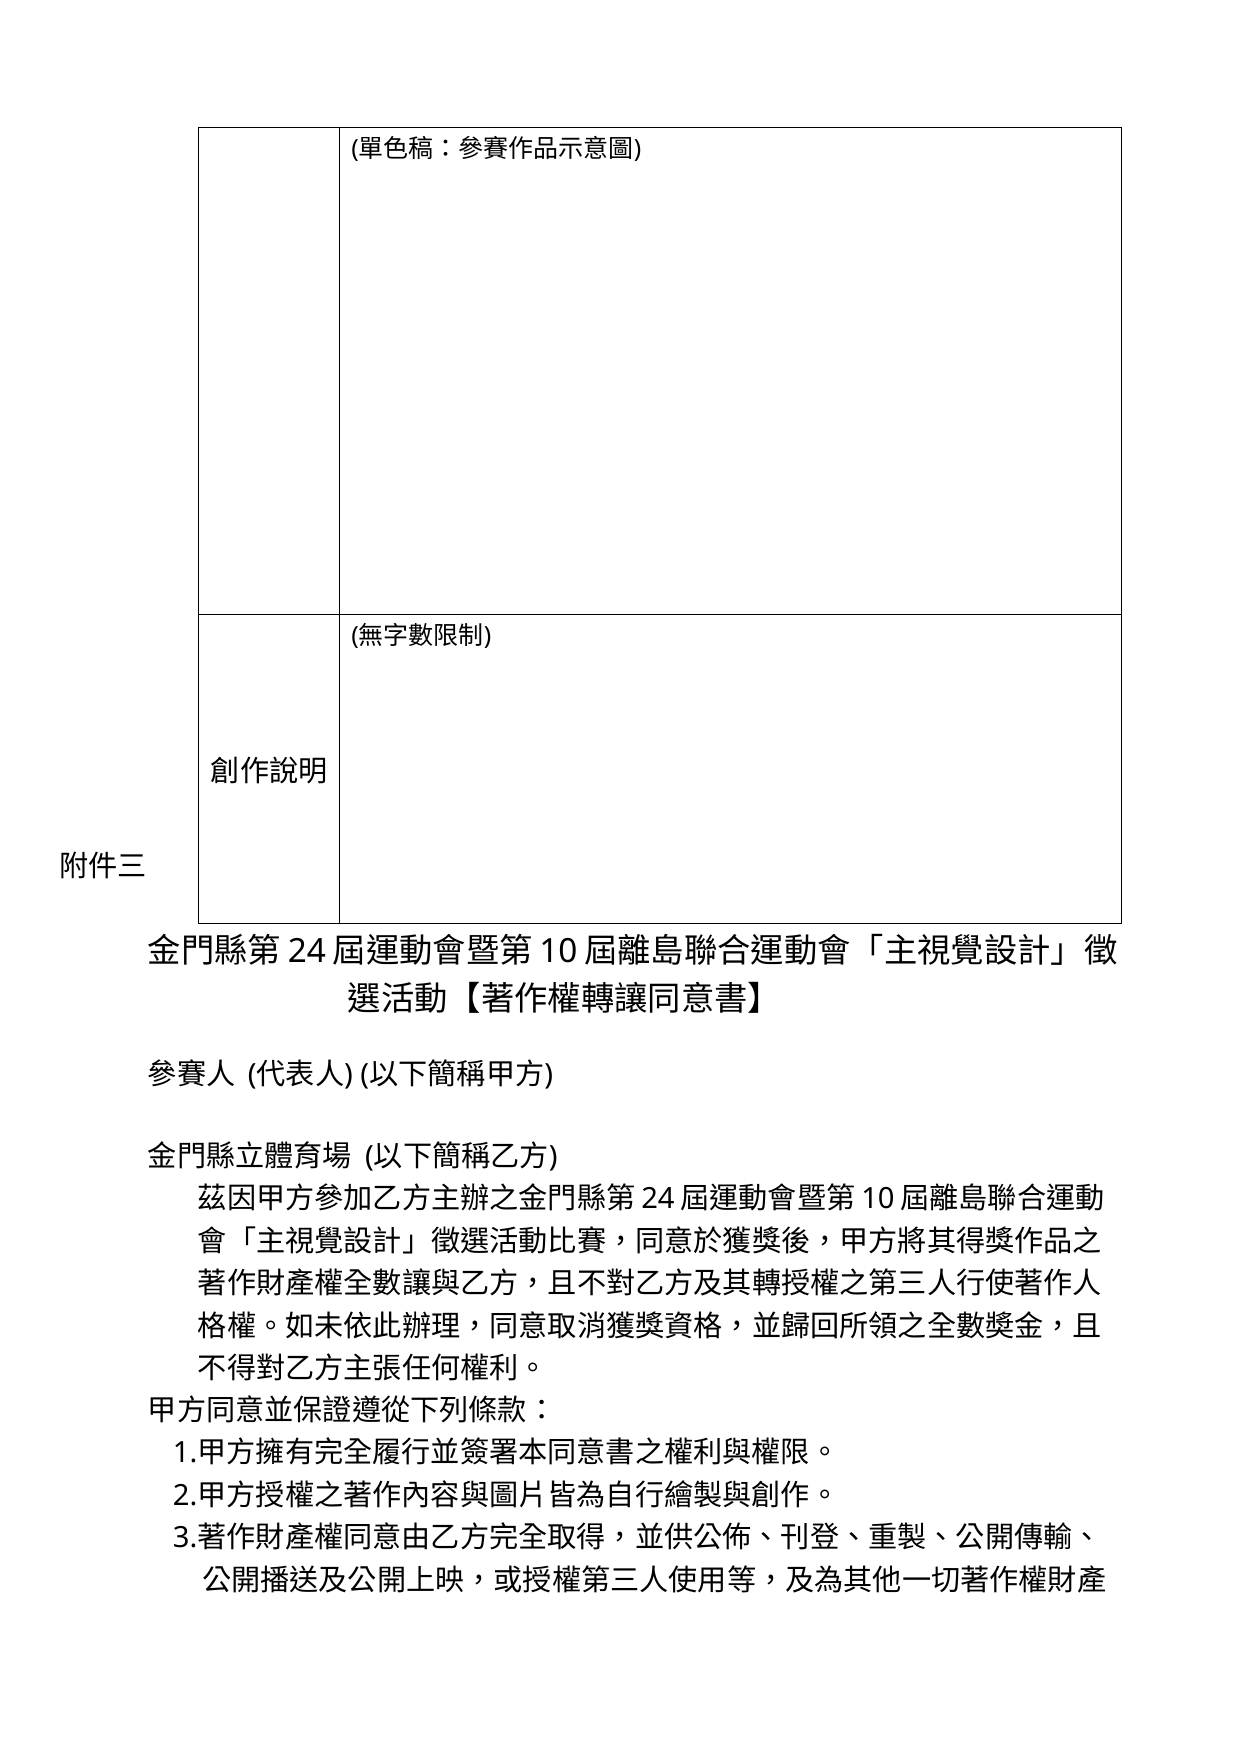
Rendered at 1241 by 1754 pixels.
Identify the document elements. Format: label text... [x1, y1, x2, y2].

table_cell (單色稿：參賽作品示意圖) [340, 128, 1121, 614]
table_cell 創作說明 [199, 615, 339, 922]
text 1.甲方擁有完全履行並簽署本同意書之權利與權限。 [173, 1429, 1122, 1471]
text 2.甲方授權之著作內容與圖片皆為自行繪製與創作。 [173, 1471, 1122, 1514]
text 金門縣立體育場 (以下簡稱乙方) [148, 1133, 1122, 1175]
text 附件三 [59, 842, 156, 884]
table_cell (無字數限制) [340, 615, 1121, 922]
text 金門縣第24屆運動會暨第10屆離島聯合運動會「主視覺設計」徵選活動【著作權轉讓同意書】 [148, 923, 1122, 1020]
text 茲因甲方參加乙方主辦之金門縣第24屆運動會暨第10屆離島聯合運動會「主視覺設計」徵選活動比賽，同意於獲獎後，甲方將其得獎作品之著作財產權全數讓與乙方，且不對乙方及其轉授權之第三人行使著作人格權。如未依此辦理，同意取消獲獎資格，並歸回所領之全數奬金，且不得對乙方主張任何權利。 [198, 1175, 1122, 1387]
text 3.著作財產權同意由乙方完全取得，並供公佈、刊登、重製、公開傳輸、公開播送及公開上映，或授權第三人使用等，及為其他一切著作權財產 [173, 1514, 1122, 1598]
text 參賽人 (代表人) (以下簡稱甲方) [148, 1051, 1122, 1093]
text 甲方同意並保證遵從下列條款： [148, 1387, 1122, 1429]
